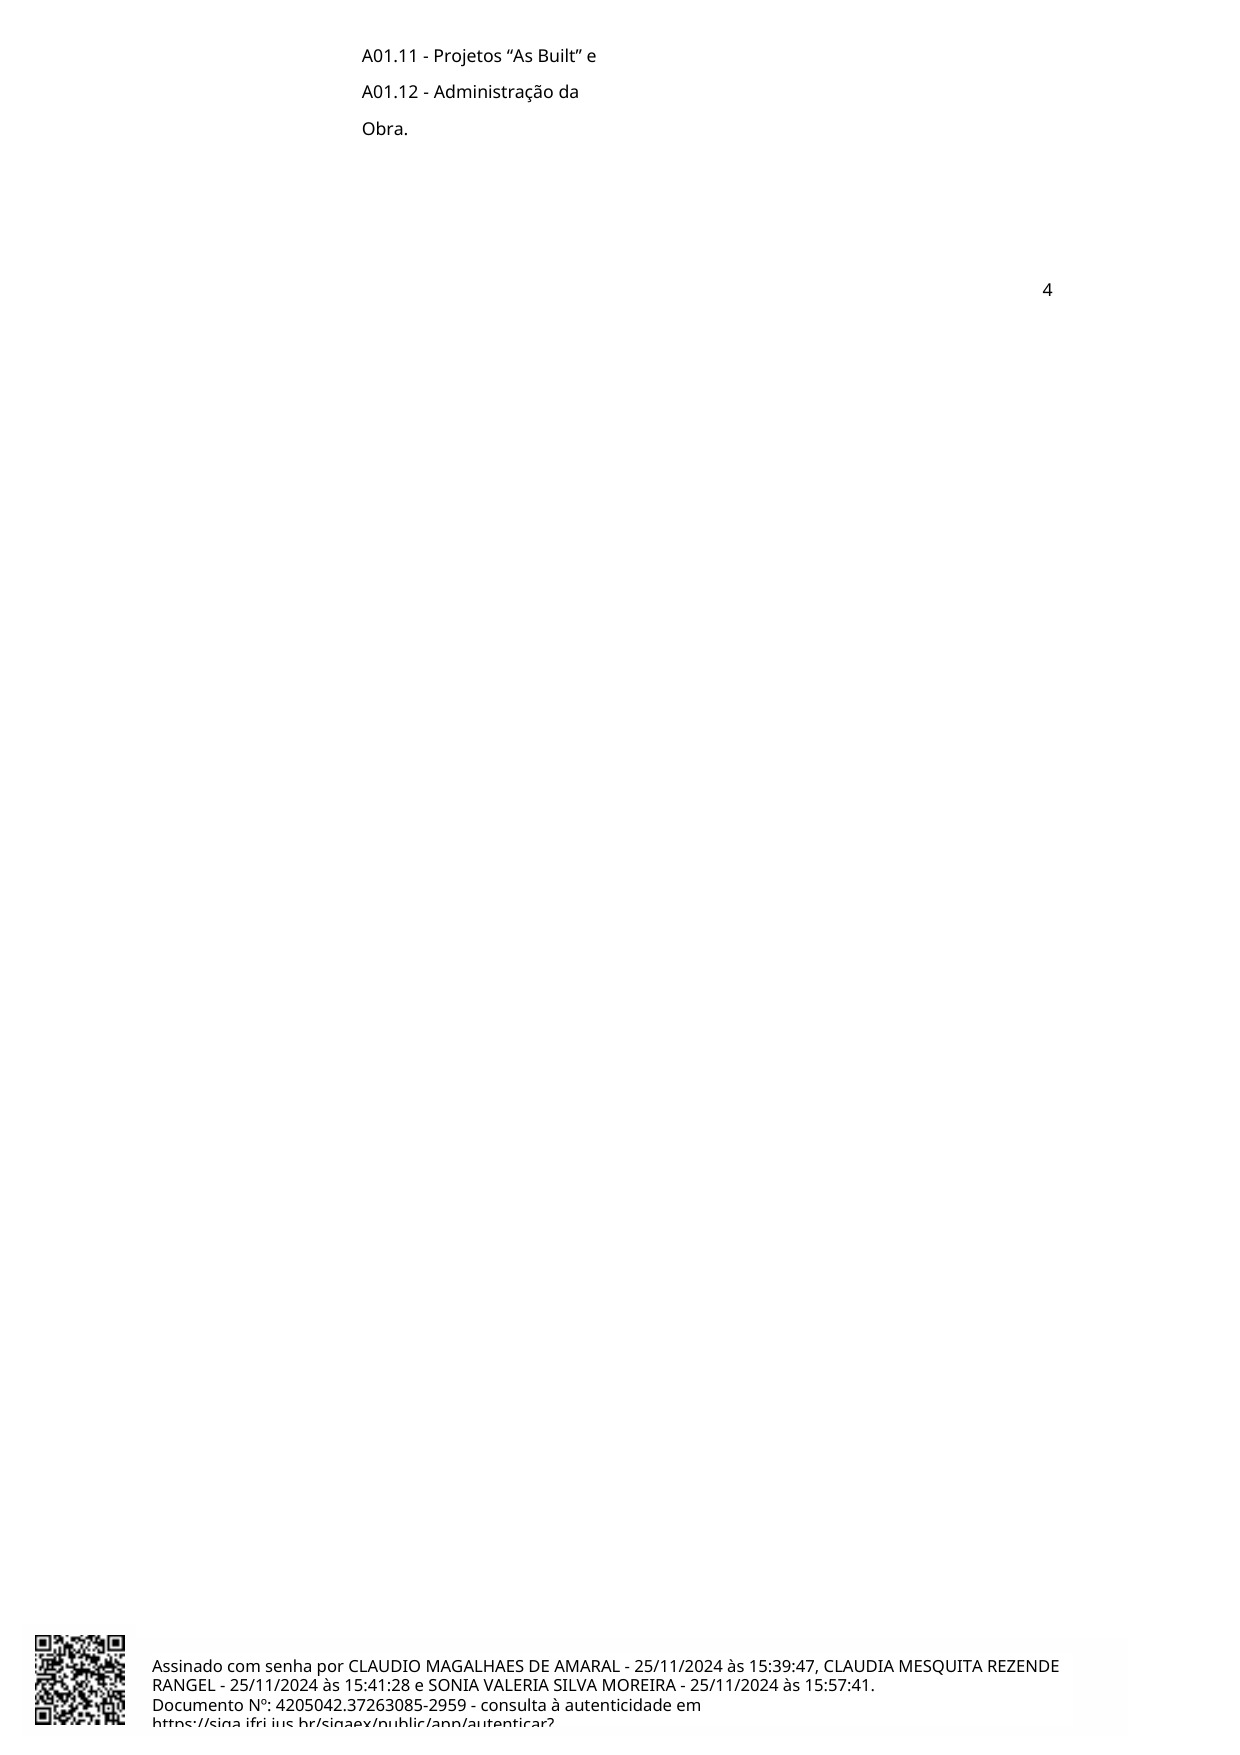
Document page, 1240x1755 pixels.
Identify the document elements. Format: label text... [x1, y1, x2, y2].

text A01.11 - Projetos “As Built” e A01.12 - Administração da Obra. [362, 44, 622, 140]
text 4 [175, 277, 1052, 301]
